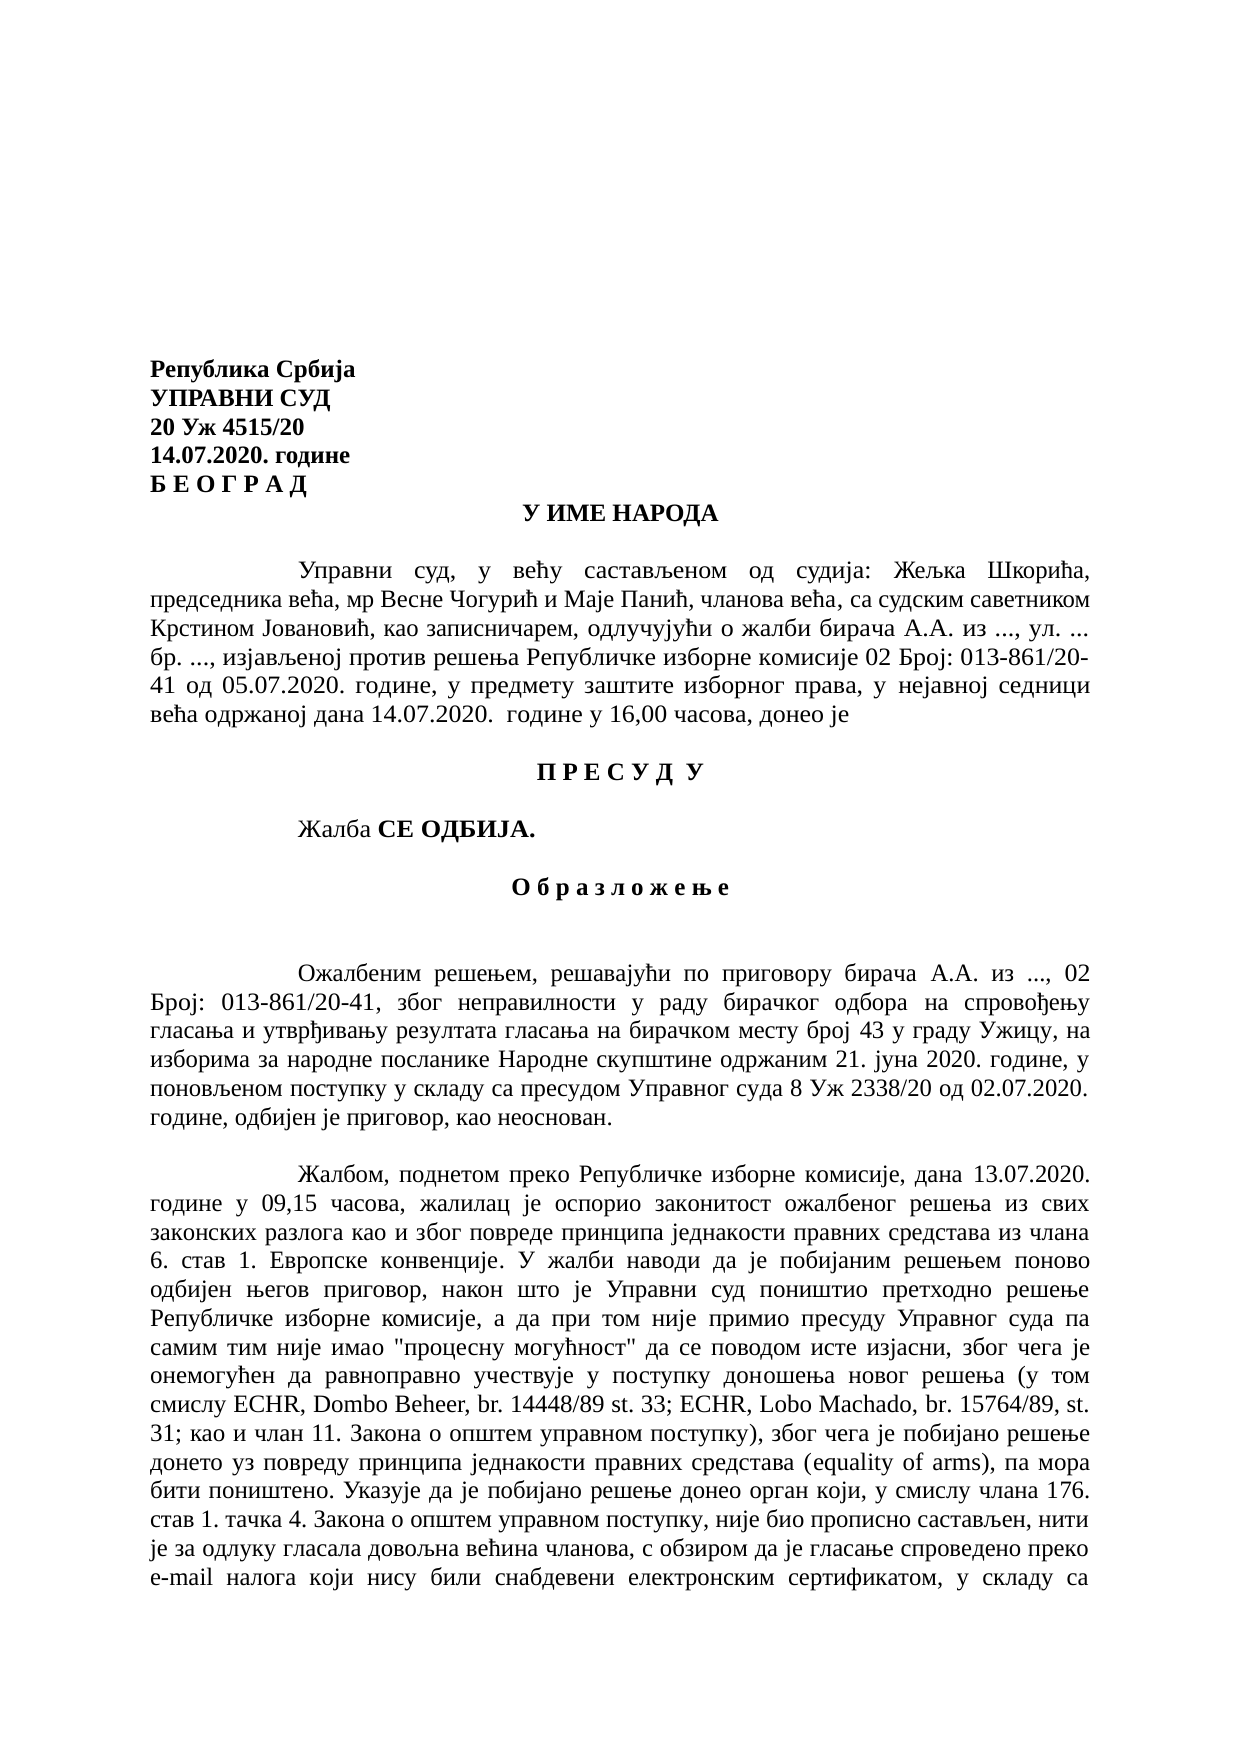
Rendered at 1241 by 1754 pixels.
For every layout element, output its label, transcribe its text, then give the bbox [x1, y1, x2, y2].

text УПРАВНИ СУД [150, 383, 1090, 412]
text Управни суд, у већу састављеном од судија: Жељка Шкорића, председника већа, мр Весне Чогурић и Маје Панић, чланова већа, са судским саветником Крстином Јовановић, као записничарем, одлучујући о жалби бирача A.A. из ..., ул. ... бр. ..., изјављеној против решења Републичке изборне комисије 02 Број: 013-861/20-41 од 05.07.2020. године, у предмету заштите изборног права, у нејавној седници већа одржаној дана 14.07.2020. године у 16,00 часова, донео је [150, 555, 1090, 728]
text П Р Е С У Д У [150, 757, 1090, 785]
text У ИМЕ НАРОДА [150, 498, 1090, 527]
text О б р а з л о ж е њ е [150, 872, 1090, 900]
text Ожалбеним решењем, решавајући по приговору бирача A.A. из ..., 02 Број: 013-861/20-41, због неправилности у раду бирачког одбора на спровођењу гласања и утврђивању резултата гласања на бирачком месту број 43 у граду Ужицу, на изборима за народне посланике Народне скупштине одржаним 21. јуна 2020. године, у поновљеном поступку у складу са пресудом Управног суда 8 Уж 2338/20 од 02.07.2020. године, одбијен је приговор, као неоснован. [150, 958, 1090, 1130]
text Жалбом, поднетом преко Републичке изборне комисије, дана 13.07.2020. године у 09,15 часова, жалилац је оспорио законитост ожалбеног решења из свих законских разлога као и због повреде принципа једнакости правних средстава из члана 6. став 1. Европске конвенције. У жалби наводи да је побијаним решењем поново одбијен његов приговор, након што је Управни суд поништио претходно решење Републичке изборне комисије, а да при том није примио пресуду Управног суда па самим тим није имао "процесну могућност" да се поводом исте изјасни, због чега је онемогућен да равноправно учествује у поступку доношења новог решења (у том смислу ECHR, Dombo Beheer, br. 14448/89 st. 33; ECHR, Lobo Machado, br. 15764/89, st. 31; као и члан 11. Закона о општем управном поступку), због чега је побијано решење донето уз повреду принципа једнакости правних средстава (equality of arms), па мора бити поништено. Указује да је побијано решење донео орган који, у смислу члана 176. став 1. тачка 4. Закона о општем управном поступку, није био прописно састављен, нити је за одлуку гласала довољна већина чланова, с обзиром да је гласање спроведено преко e-mail налога који нису били снабдевени електронским сертификатом, у складу са [150, 1159, 1090, 1590]
text Република Србија [150, 148, 1090, 383]
text 20 Уж 4515/20 [150, 412, 1090, 440]
text Б Е О Г Р А Д [150, 469, 1090, 498]
text Жалба СЕ ОДБИЈА. [150, 814, 1090, 843]
text 14.07.2020. године [150, 440, 1090, 469]
